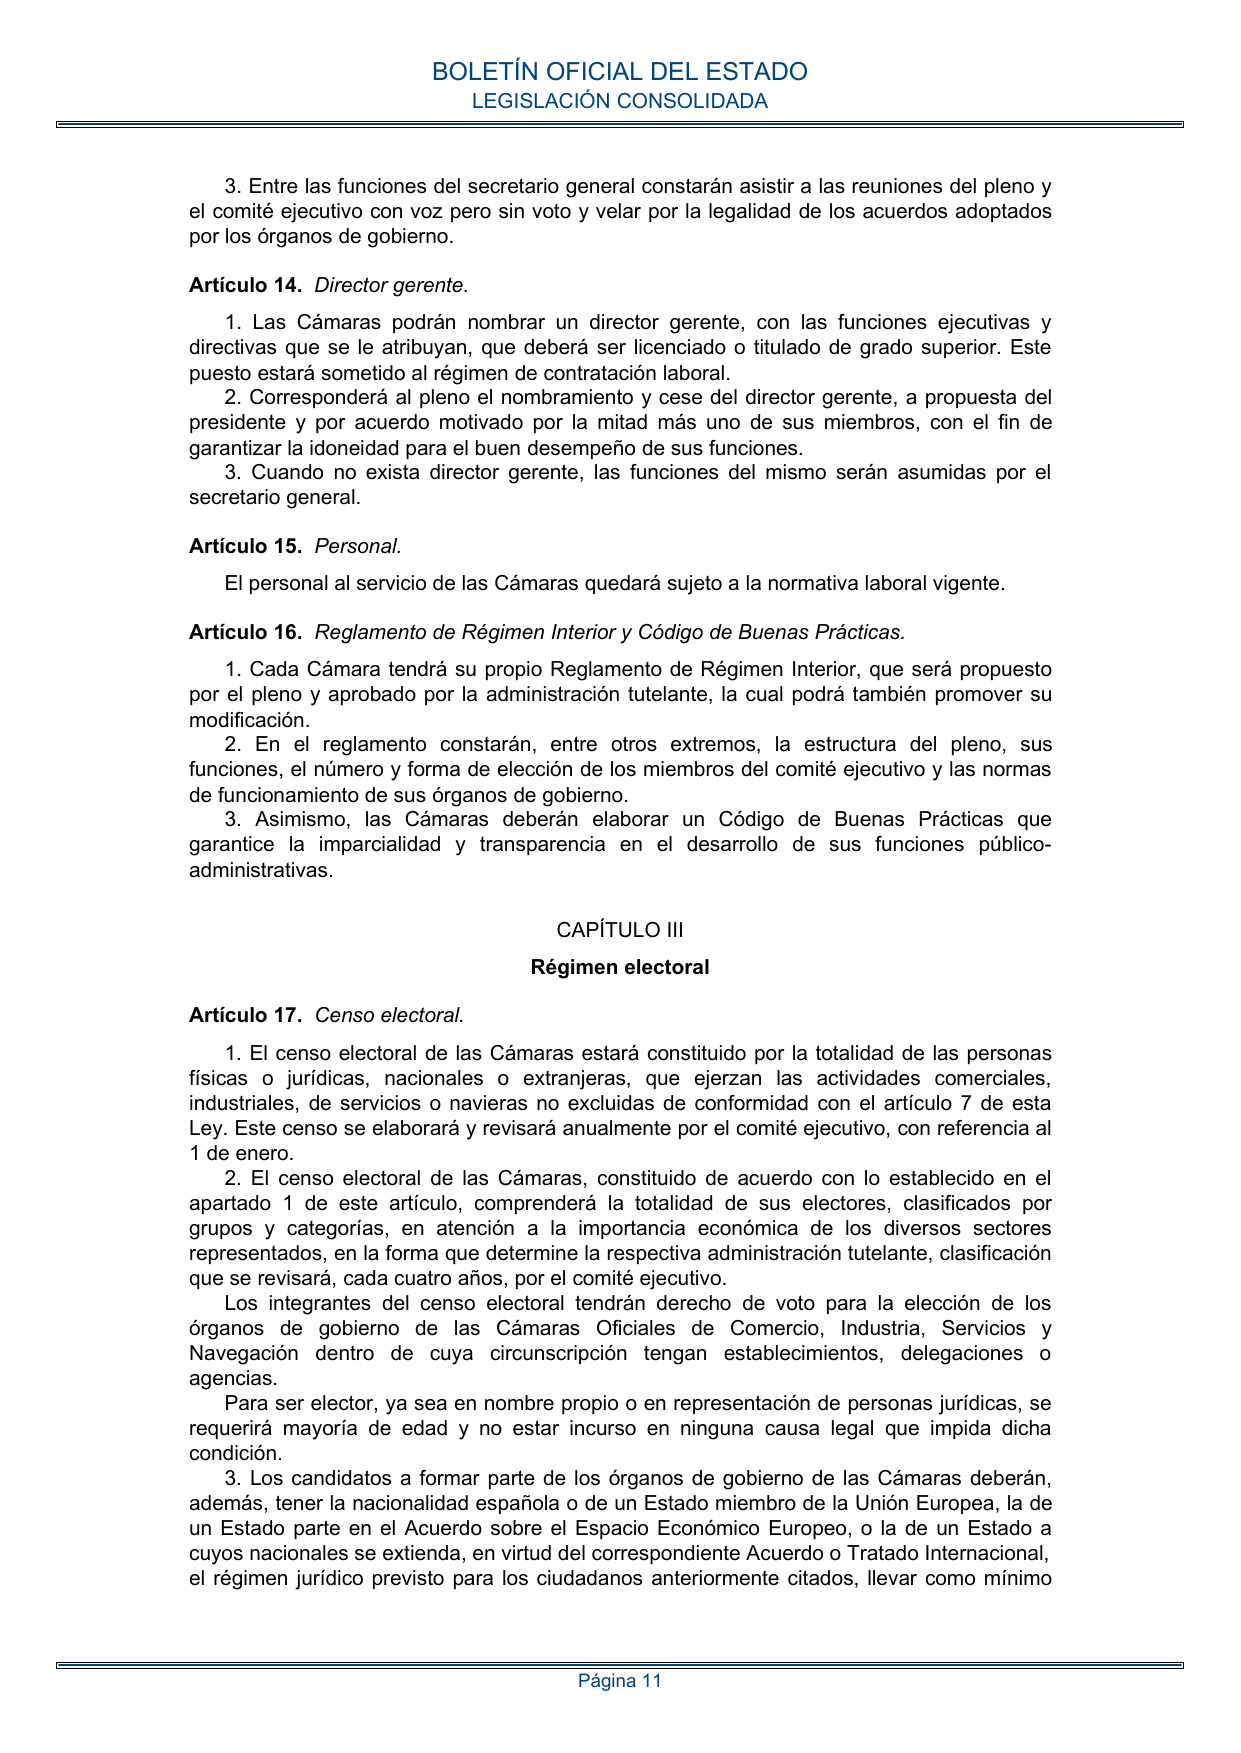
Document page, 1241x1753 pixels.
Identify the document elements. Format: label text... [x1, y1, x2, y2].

text Para ser elector, ya sea en nombre propio o en representación de personas jurídicas, se [224, 1388, 1076, 1416]
text 2 [224, 382, 236, 407]
text industriales, de servicios o navieras no excluidas de conformidad con el artículo 7 de esta [189, 1091, 1076, 1116]
text representados, en la forma que determine la respectiva administración tutelante, clasificación [189, 1241, 1076, 1266]
text además, tener la nacionalidad española o de un Estado miembro de la Unión Europea, la de [189, 1488, 1076, 1516]
text . Cada Cámara tendrá su propio Reglamento de Régimen Interior, que será propuesto [236, 654, 1076, 679]
text 3 [224, 171, 236, 196]
text por el pleno y aprobado por la administración tutelante, la cual podrá también promover su [189, 679, 1076, 707]
text Ley. Este censo se elaborará y revisará anualmente por el comité ejecutivo, con referencia al [189, 1116, 1076, 1138]
text 3. Los candidatos a formar parte de los órganos de gobierno de las Cámaras deberán, [224, 1463, 1076, 1488]
text un Estado parte en el Acuerdo sobre el Espacio Económico Europeo, o la de un Estado a [189, 1516, 1076, 1541]
text Los integrantes del censo electoral tendrán derecho de voto para la elección de los [224, 1288, 1076, 1316]
text Página 11 [578, 1668, 687, 1693]
text . Corresponderá al pleno el nombramiento y cese del director gerente, a propuesta del [236, 382, 1076, 407]
text 1 [224, 307, 236, 332]
text secretario general. [189, 482, 386, 510]
text Artículo 14. Director gerente. [189, 273, 494, 297]
text 2 [224, 729, 236, 754]
text de funcionamiento de sus órganos de gobierno. [189, 782, 1076, 807]
text modificación. [189, 707, 1076, 732]
text de enero. [206, 1138, 1076, 1166]
text Artículo 15. Personal. [189, 535, 427, 558]
text . Entre las funciones del secretario general constarán asistir a las reuniones del pleno y [236, 171, 1076, 196]
text Artículo 17. Censo electoral. [189, 1004, 489, 1027]
text puesto estará sometido al régimen de contratación laboral. [189, 360, 1076, 385]
text por los órganos de gobierno. [189, 224, 1076, 249]
text 1 [189, 1138, 206, 1166]
text requerirá mayoría de edad y no estar incurso en ninguna causa legal que impida dicha [189, 1416, 1076, 1441]
text presidente y por acuerdo motivado por la mitad más uno de sus miembros, con el fin de [189, 407, 1076, 435]
text garantice la imparcialidad y transparencia en el desarrollo de sus funciones público- [189, 829, 1076, 857]
text grupos y categorías, en atención a la importancia económica de los diversos sectores [189, 1216, 1076, 1241]
text físicas o jurídicas, nacionales o extranjeras, que ejerzan las actividades comerciales, [189, 1063, 1076, 1091]
text administrativas. [189, 857, 1076, 882]
text el régimen jurídico previsto para los ciudadanos anteriormente citados, llevar como mínimo [189, 1566, 1076, 1591]
text que se revisará, cada cuatro años, por el comité ejecutivo. [189, 1266, 1076, 1291]
text condición. [189, 1441, 1076, 1466]
text CAPÍTULO III [556, 919, 709, 942]
text agencias. [189, 1366, 1076, 1391]
text órganos de gobierno de las Cámaras Oficiales de Comercio, Industria, Servicios y [189, 1316, 1076, 1341]
text LEGISLACIÓN CONSOLIDADA [472, 86, 793, 114]
text el comité ejecutivo con voz pero sin voto y velar por la legalidad de los acuerdos adoptados [189, 196, 1076, 224]
text cuyos nacionales se extienda, en virtud del correspondiente Acuerdo o Tratado Internacional, [189, 1541, 1076, 1566]
text . Las Cámaras podrán nombrar un director gerente, con las funciones ejecutivas y [236, 307, 1076, 332]
text 1 [224, 654, 236, 679]
picture [57, 122, 1183, 127]
picture [57, 1663, 1183, 1668]
text 2. El censo electoral de las Cámaras, constituido de acuerdo con lo establecido en el [224, 1166, 1076, 1188]
text garantizar la idoneidad para el buen desempeño de sus funciones. [189, 435, 1076, 460]
text funciones, el número y forma de elección de los miembros del comité ejecutivo y las normas [189, 754, 1076, 782]
text BOLETÍN OFICIAL DEL ESTADO [432, 53, 833, 87]
text 3. Cuando no exista director gerente, las funciones del mismo serán asumidas por el [224, 457, 1076, 485]
text . En el reglamento constarán, entre otros extremos, la estructura del pleno, sus [236, 729, 1076, 754]
text Navegación dentro de cuya circunscripción tengan establecimientos, delegaciones o [189, 1341, 1076, 1366]
text Régimen electoral [530, 956, 735, 979]
text 1. El censo electoral de las Cámaras estará constituido por la totalidad de las personas [224, 1038, 1076, 1063]
text El personal al servicio de las Cámaras quedará sujeto a la normativa laboral vigente. [224, 568, 1031, 596]
text directivas que se le atribuyan, que deberá ser licenciado o titulado de grado superior. Este [189, 332, 1076, 360]
text 3. Asimismo, las Cámaras deberán elaborar un Código de Buenas Prácticas que [224, 804, 1076, 829]
text Artículo 16. Reglamento de Régimen Interior y Código de Buenas Prácticas. [189, 621, 931, 644]
text apartado 1 de este artículo, comprenderá la totalidad de sus electores, clasificados por [189, 1188, 1076, 1216]
